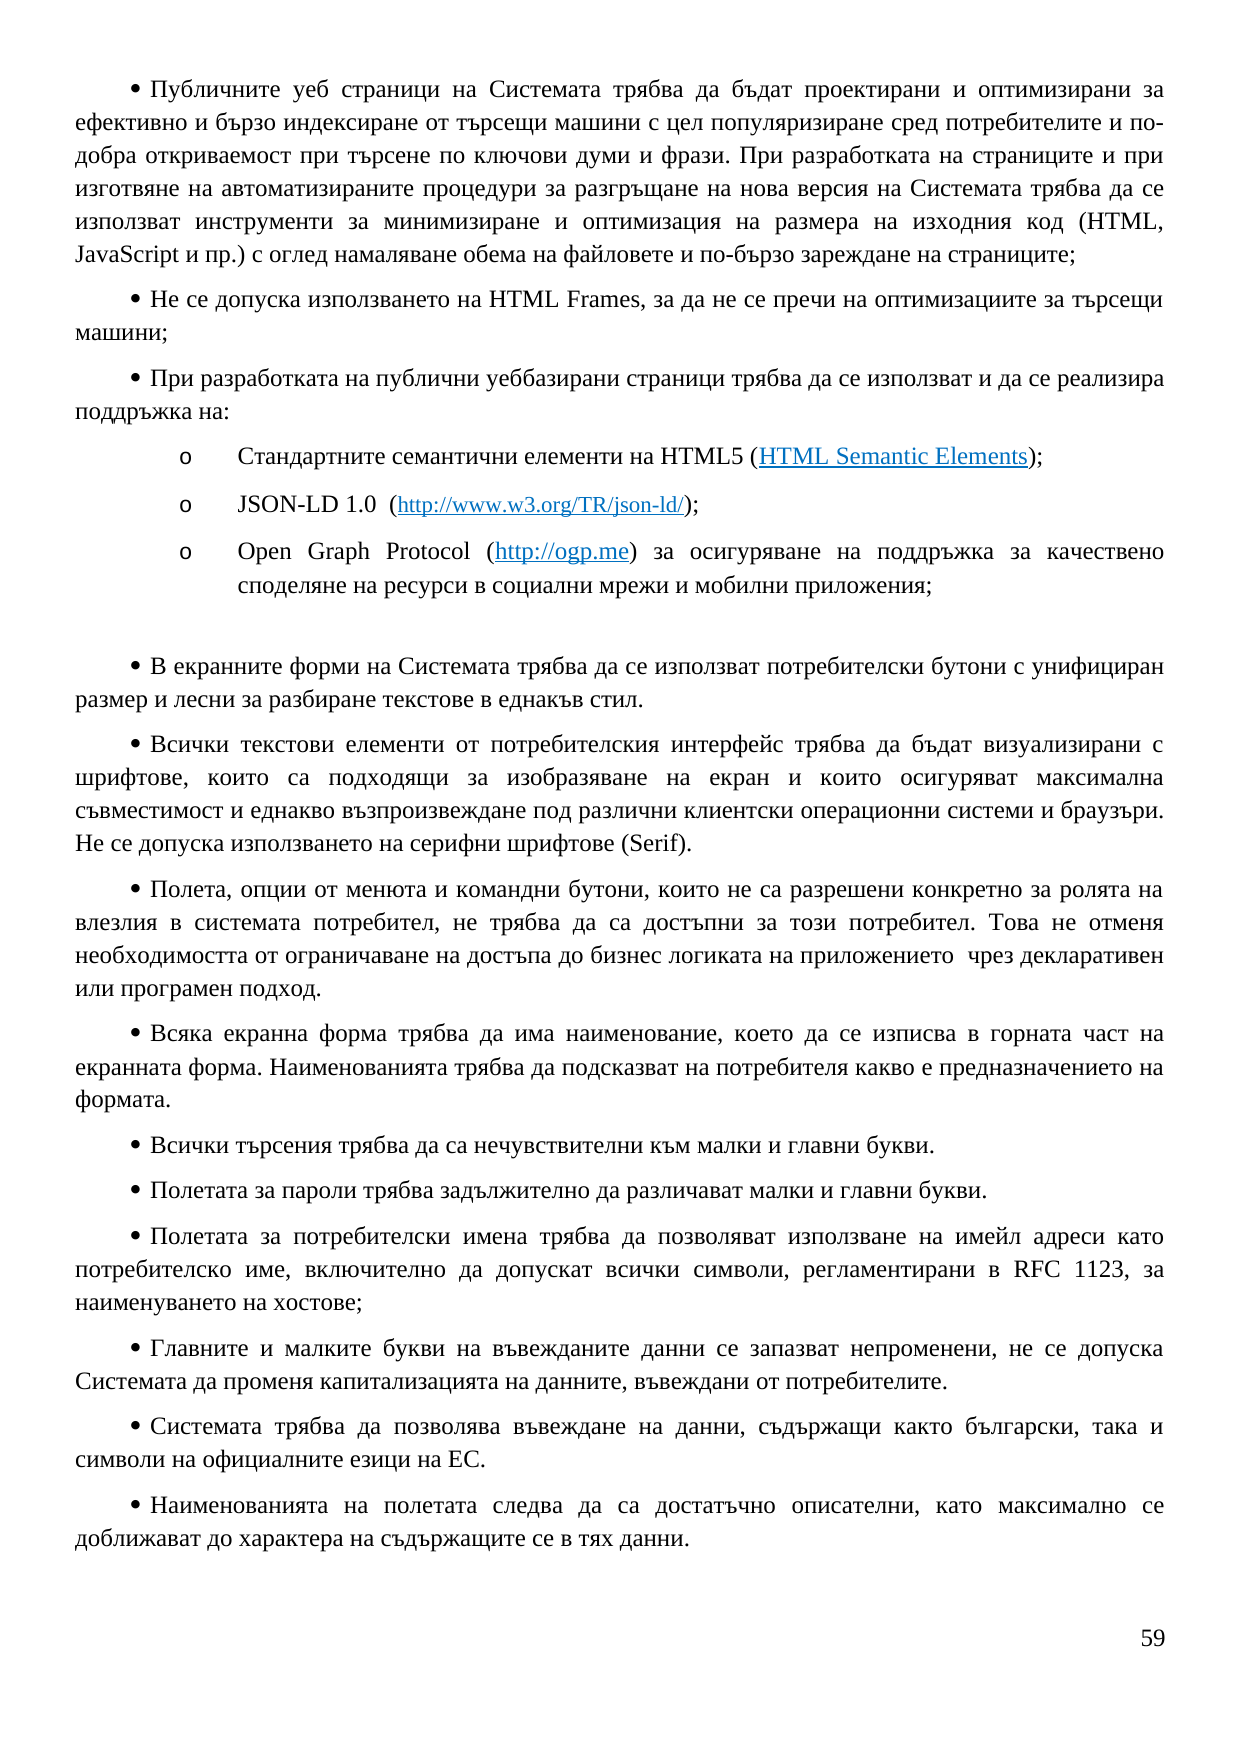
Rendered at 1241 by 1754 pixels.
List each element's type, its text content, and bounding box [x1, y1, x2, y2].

list При разработката на публични уеббазирани страници трябва да се използват и да се реализира поддръжка на: [75, 363, 1165, 425]
list Полета, опции от менюта и командни бутони, които не са разрешени конкретно за ролята на влезлия в системата потребител, не трябва да са достъпни за този потребител. Това не отменя необходимостта от ограничаване на достъпа до бизнес логиката на приложението чрез декларативен или програмен подход. [75, 874, 1165, 1002]
list Всички текстови елементи от потребителския интерфейс трябва да бъдат визуализирани с шрифтове, които са подходящи за изобразяване на екран и които осигуряват максимална съвместимост и еднакво възпроизвеждане под различни клиентски операционни системи и браузъри. Не се допуска използването на серифни шрифтове (Serif). [75, 729, 1165, 857]
list Системата трябва да позволява въвеждане на данни, съдържащи както български, така и символи на официалните езици на ЕС. [75, 1411, 1165, 1473]
list JSON-LD 1.0 (http://www.w3.org/TR/json-ld/); [178, 489, 1165, 519]
list Главните и малките букви на въвежданите данни се запазват непроменени, не се допуска Системата да променя капитализацията на данните, въвеждани от потребителите. [75, 1333, 1165, 1394]
list Публичните уеб страници на Системата трябва да бъдат проектирани и оптимизирани за ефективно и бързо индексиране от търсещи машини с цел популяризиране сред потребителите и по-добра откриваемост при търсене по ключови думи и фрази. При разработката на страниците и при изготвяне на автоматизираните процедури за разгръщане на нова версия на Системата трябва да се използват инструменти за минимизиране и оптимизация на размера на изходния код (HTML, JavaScript и пр.) с оглед намаляване обема на файловете и по-бързо зареждане на страниците; [75, 74, 1165, 268]
list Всички търсения трябва да са нечувствителни към малки и главни букви. [75, 1130, 1165, 1159]
list Не се допуска използването на HTML Frames, за да не се пречи на оптимизациите за търсещи машини; [75, 284, 1165, 346]
list Всяка екранна форма трябва да има наименование, което да се изписва в горната част на екранната форма. Наименованията трябва да подсказват на потребителя какво е предназначението на формата. [75, 1018, 1165, 1113]
list Стандартните семантични елементи на HTML5 (HTML Semantic Elements); [178, 441, 1165, 472]
list Open Graph Protocol (http://ogp.me) за осигуряване на поддръжка за качествено споделяне на ресурси в социални мрежи и мобилни приложения; [178, 536, 1165, 599]
list В екранните форми на Системата трябва да се използват потребителски бутони с унифициран размер и лесни за разбиране текстове в еднакъв стил. [75, 651, 1165, 713]
list Наименованията на полетата следва да са достатъчно описателни, като максимално се доближават до характера на съдържащите се в тях данни. [75, 1490, 1165, 1552]
list Полетата за пароли трябва задължително да различават малки и главни букви. [75, 1176, 1165, 1204]
list Полетата за потребителски имена трябва да позволяват използване на имейл адреси като потребителско име, включително да допускат всички символи, регламентирани в RFC 1123, за наименуването на хостове; [75, 1221, 1165, 1316]
